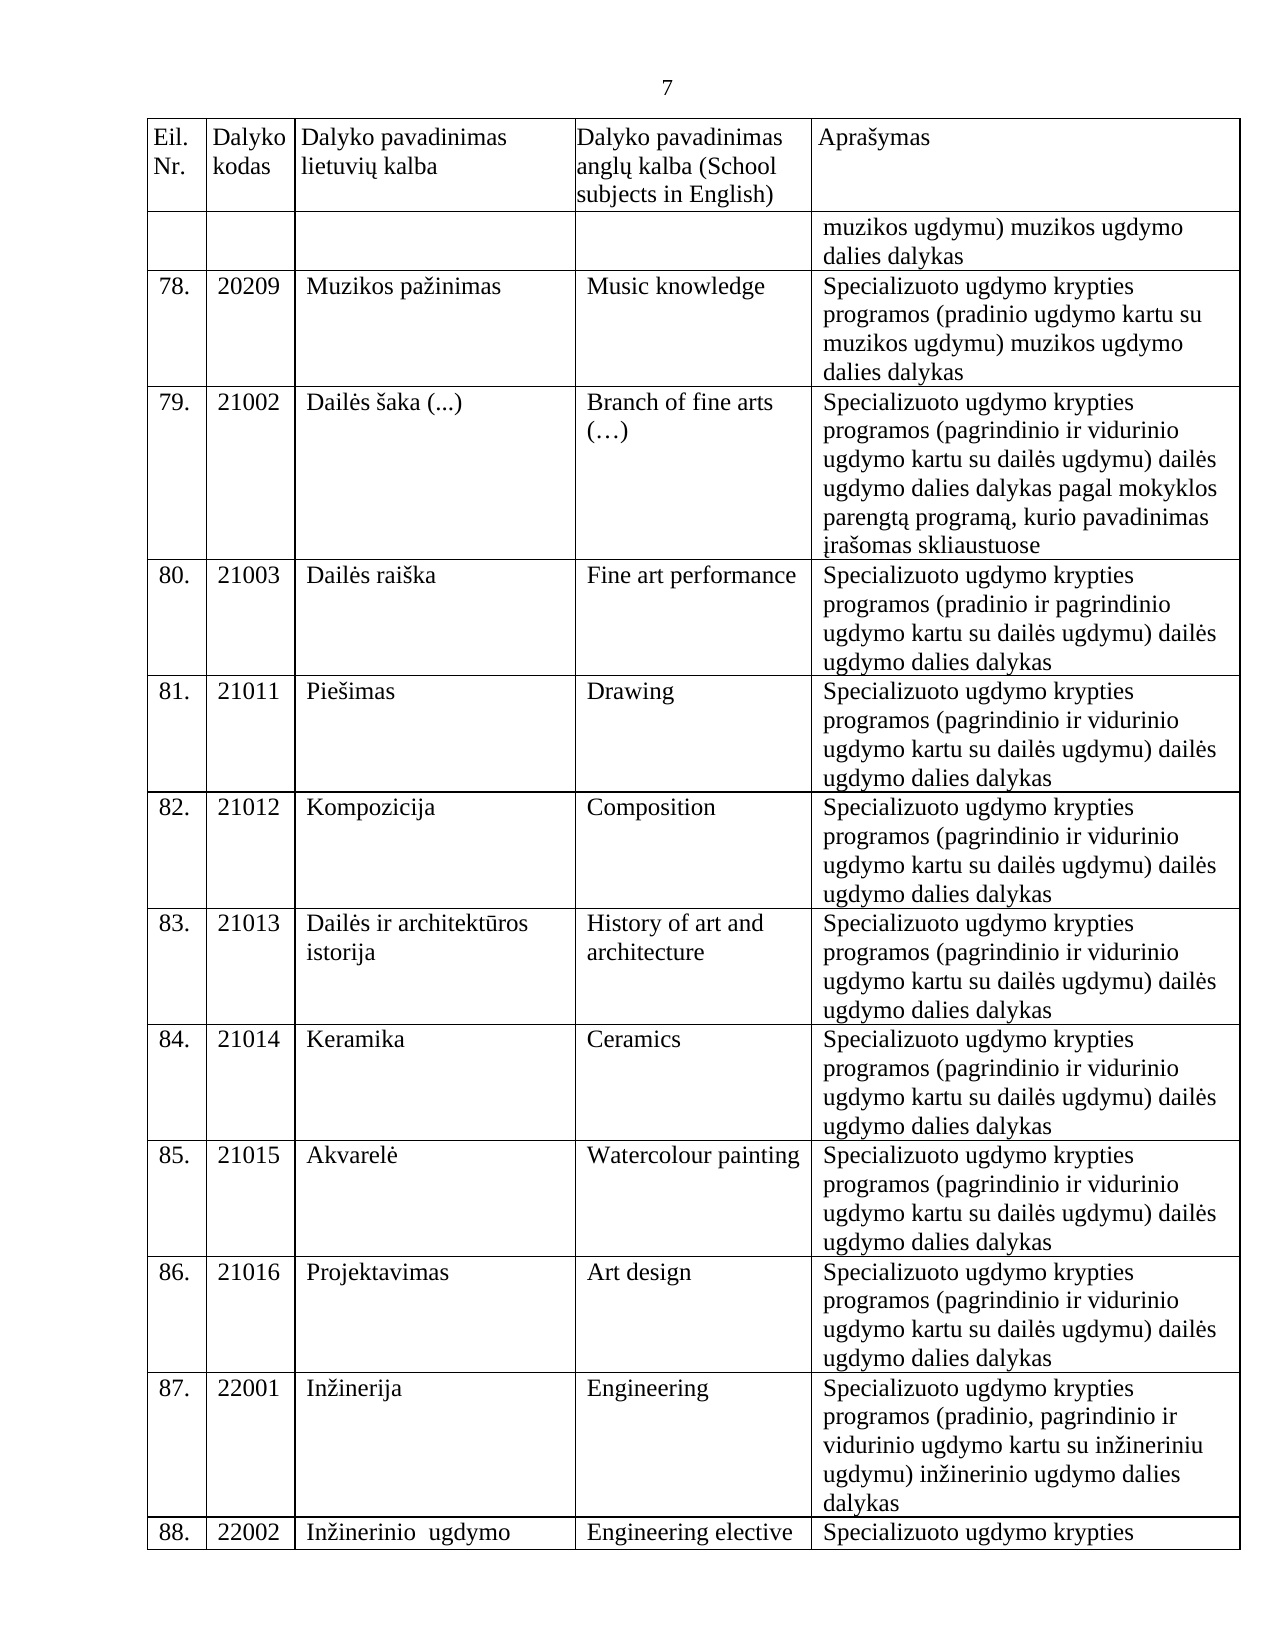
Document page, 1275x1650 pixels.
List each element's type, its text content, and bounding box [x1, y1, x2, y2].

table_cell Inžinerija [296, 1373, 575, 1516]
table_cell 83. [148, 909, 206, 1023]
table_cell Specializuoto ugdymo krypties programos (pagrindinio ir vidurinio ugdymo kartu su dailės ugdymu) dailės ugdymo dalies dalykas [812, 909, 1239, 1023]
table_cell Specializuoto ugdymo krypties programos (pagrindinio ir vidurinio ugdymo kartu su dailės ugdymu) dailės ugdymo dalies dalykas pagal mokyklos parengtą programą, kurio pavadinimas įrašomas skliaustuose [812, 387, 1239, 559]
table_cell Inžinerinio ugdymo [296, 1518, 575, 1549]
table_cell Specializuoto ugdymo krypties [812, 1518, 1239, 1549]
table_cell Ceramics [576, 1025, 811, 1139]
table_cell Specializuoto ugdymo krypties programos (pagrindinio ir vidurinio ugdymo kartu su dailės ugdymu) dailės ugdymo dalies dalykas [812, 1141, 1239, 1256]
table_cell 22002 [207, 1518, 294, 1549]
table_header Eil. Nr. [148, 119, 206, 211]
table_cell [148, 212, 206, 270]
table_cell Dailės raiška [296, 560, 575, 675]
table_cell 21013 [207, 909, 294, 1023]
table_cell Projektavimas [296, 1257, 575, 1372]
table_cell Specializuoto ugdymo krypties programos (pradinio, pagrindinio ir vidurinio ugdymo kartu su inžineriniu ugdymu) inžinerinio ugdymo dalies dalykas [812, 1373, 1239, 1516]
table_cell 86. [148, 1257, 206, 1372]
table_cell Akvarelė [296, 1141, 575, 1256]
table_cell 21015 [207, 1141, 294, 1256]
table_cell 21011 [207, 676, 294, 791]
table_cell History of art and architecture [576, 909, 811, 1023]
table_cell muzikos ugdymu) muzikos ugdymo dalies dalykas [812, 212, 1239, 270]
table_cell Specializuoto ugdymo krypties programos (pagrindinio ir vidurinio ugdymo kartu su dailės ugdymu) dailės ugdymo dalies dalykas [812, 1025, 1239, 1139]
table_cell 88. [148, 1518, 206, 1549]
table_cell Kompozicija [296, 793, 575, 907]
table_cell [296, 212, 575, 270]
table_cell 21012 [207, 793, 294, 907]
table_header Dalyko pavadinimas lietuvių kalba [296, 119, 575, 211]
table_cell 21016 [207, 1257, 294, 1372]
table_cell Engineering elective [576, 1518, 811, 1549]
table_cell 79. [148, 387, 206, 559]
table_cell [207, 212, 294, 270]
table_cell Piešimas [296, 676, 575, 791]
table_cell Engineering [576, 1373, 811, 1516]
table_cell 22001 [207, 1373, 294, 1516]
table_cell 85. [148, 1141, 206, 1256]
table_cell Music knowledge [576, 271, 811, 386]
table_cell Drawing [576, 676, 811, 791]
table_header Dalyko pavadinimas anglų kalba (School subjects in English) [576, 119, 811, 211]
table_cell [576, 212, 811, 270]
table_cell Art design [576, 1257, 811, 1372]
table_cell Specializuoto ugdymo krypties programos (pradinio ugdymo kartu su muzikos ugdymu) muzikos ugdymo dalies dalykas [812, 271, 1239, 386]
table_header Dalyko kodas [207, 119, 294, 211]
table_cell Branch of fine arts (…) [576, 387, 811, 559]
table_cell Specializuoto ugdymo krypties programos (pagrindinio ir vidurinio ugdymo kartu su dailės ugdymu) dailės ugdymo dalies dalykas [812, 1257, 1239, 1372]
table_cell 20209 [207, 271, 294, 386]
table_cell 21002 [207, 387, 294, 559]
table_cell Specializuoto ugdymo krypties programos (pagrindinio ir vidurinio ugdymo kartu su dailės ugdymu) dailės ugdymo dalies dalykas [812, 676, 1239, 791]
table_cell 21003 [207, 560, 294, 675]
table_cell Keramika [296, 1025, 575, 1139]
table_cell 81. [148, 676, 206, 791]
table_cell Dailės ir architektūros istorija [296, 909, 575, 1023]
table_cell Watercolour painting [576, 1141, 811, 1256]
table_cell 82. [148, 793, 206, 907]
table_cell 78. [148, 271, 206, 386]
table_cell 80. [148, 560, 206, 675]
table_cell Specializuoto ugdymo krypties programos (pagrindinio ir vidurinio ugdymo kartu su dailės ugdymu) dailės ugdymo dalies dalykas [812, 793, 1239, 907]
table_cell Fine art performance [576, 560, 811, 675]
table_cell Specializuoto ugdymo krypties programos (pradinio ir pagrindinio ugdymo kartu su dailės ugdymu) dailės ugdymo dalies dalykas [812, 560, 1239, 675]
table_cell Dailės šaka (...) [296, 387, 575, 559]
table_header Aprašymas [812, 119, 1239, 211]
table_cell 21014 [207, 1025, 294, 1139]
table_cell 84. [148, 1025, 206, 1139]
table_cell 87. [148, 1373, 206, 1516]
table_cell Muzikos pažinimas [296, 271, 575, 386]
table_cell Composition [576, 793, 811, 907]
